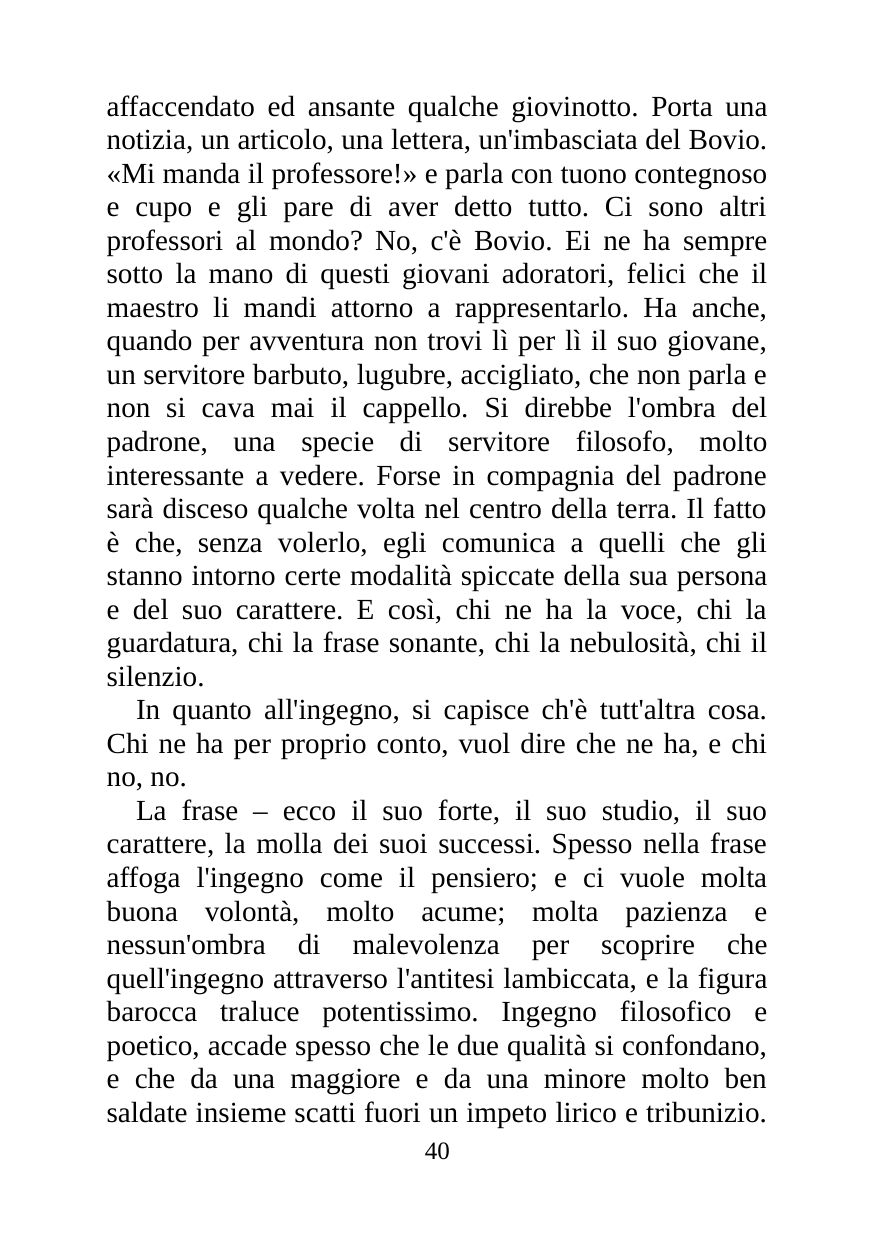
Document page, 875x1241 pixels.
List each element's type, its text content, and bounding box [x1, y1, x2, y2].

text La frase – ecco il suo forte, il suo studio, il suo carattere, la molla dei suoi successi. Spesso nella frase affoga l'ingegno come il pensiero; e ci vuole molta buona volontà, molto acume; molta pazienza e nessun'ombra di malevolenza per scoprire che quell'ingegno attraverso l'antitesi lambiccata, e la figura barocca traluce potentissimo. Ingegno filosofico e poetico, accade spesso che le due qualità si confondano, e che da una maggiore e da una minore molto ben saldate insieme scatti fuori un impeto lirico e tribunizio. [106, 793, 768, 1128]
text In quanto all'ingegno, si capisce ch'è tutt'altra cosa. Chi ne ha per proprio conto, vuol dire che ne ha, e chi no, no. [106, 692, 768, 793]
text affaccendato ed ansante qualche giovinotto. Porta una notizia, un articolo, una lettera, un'imbasciata del Bovio. «Mi manda il professore!» e parla con tuono contegnoso e cupo e gli pare di aver detto tutto. Ci sono altri professori al mondo? No, c'è Bovio. Ei ne ha sempre sotto la mano di questi giovani adoratori, felici che il maestro li mandi attorno a rappresentarlo. Ha anche, quando per avventura non trovi lì per lì il suo giovane, un servitore barbuto, lugubre, accigliato, che non parla e non si cava mai il cappello. Si direbbe l'ombra del padrone, una specie di servitore filosofo, molto interessante a vedere. Forse in compagnia del padrone sarà disceso qualche volta nel centro della terra. Il fatto è che, senza volerlo, egli comunica a quelli che gli stanno intorno certe modalità spiccate della sua persona e del suo carattere. E così, chi ne ha la voce, chi la guardatura, chi la frase sonante, chi la nebulosità, chi il silenzio. [106, 89, 768, 692]
